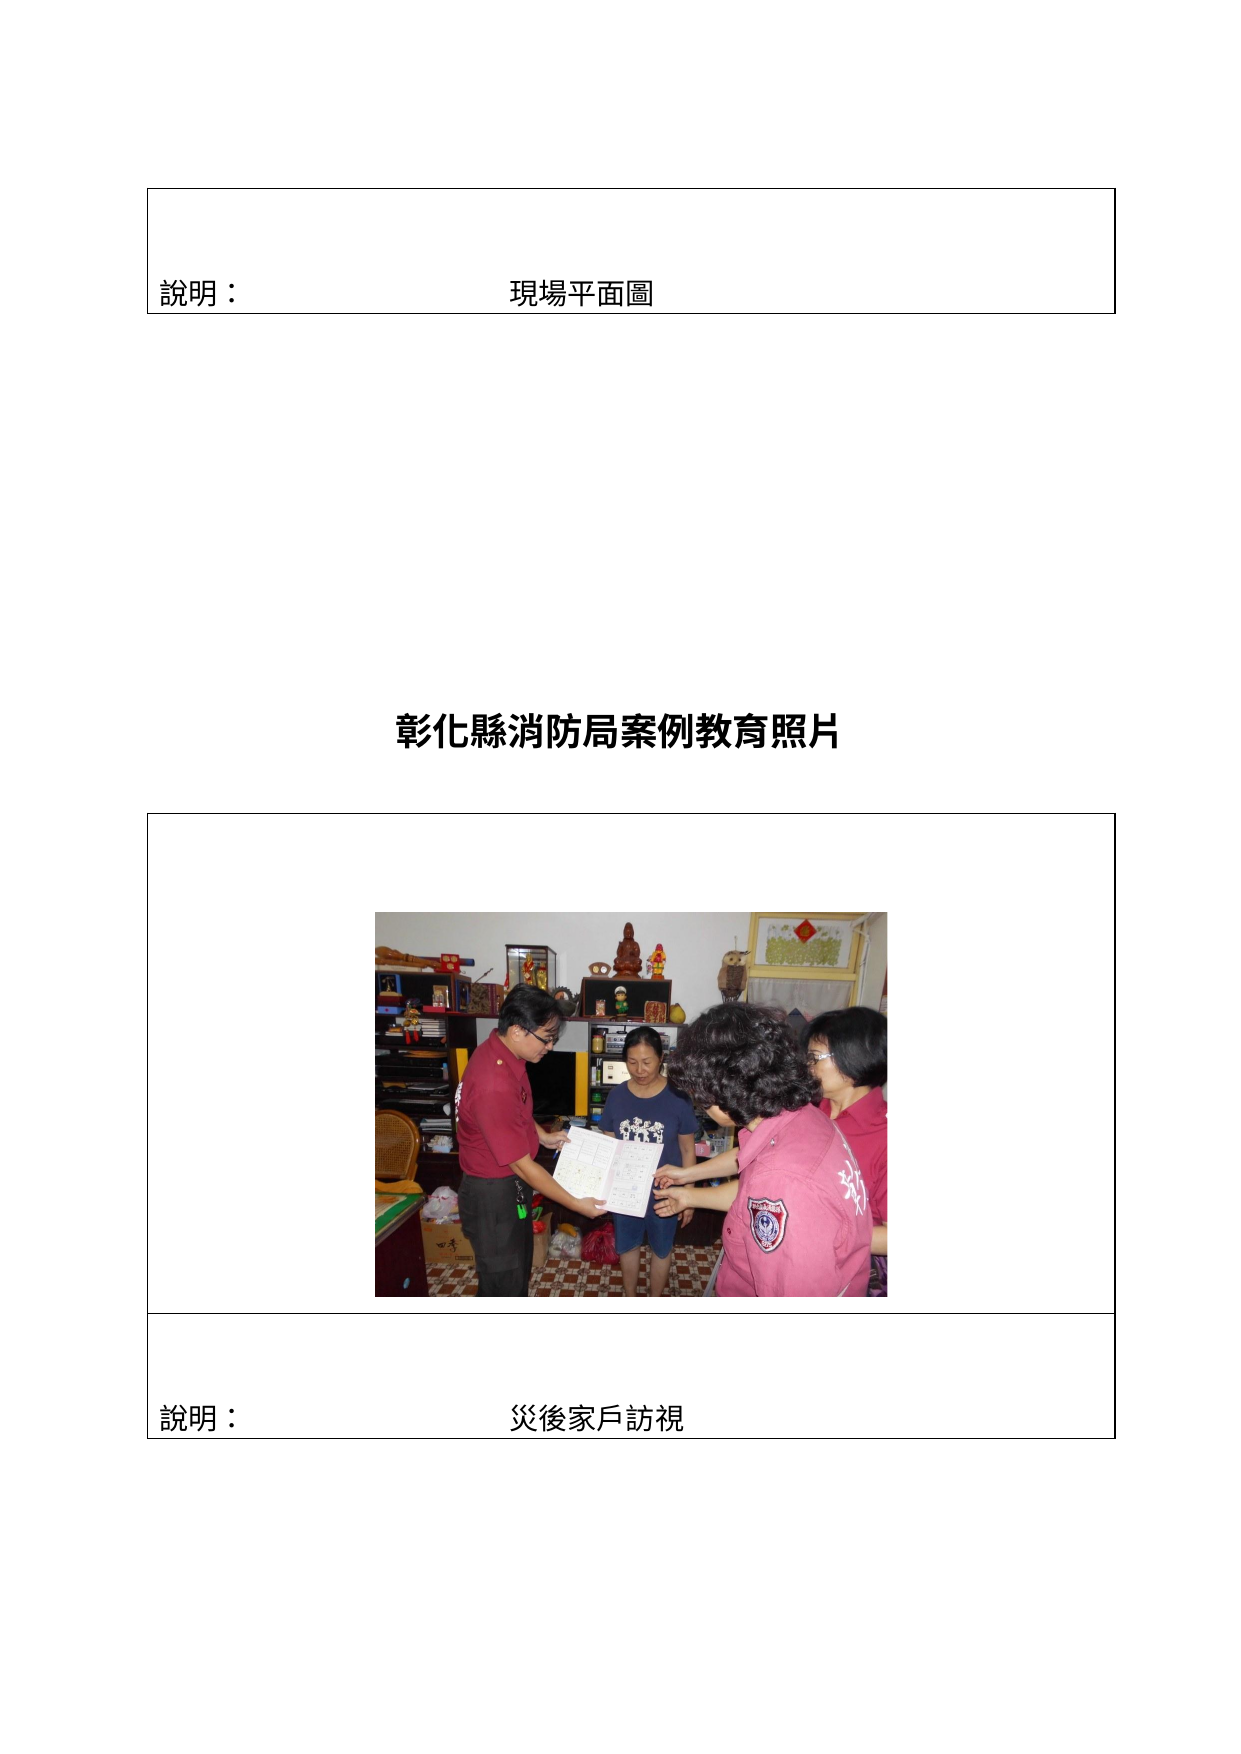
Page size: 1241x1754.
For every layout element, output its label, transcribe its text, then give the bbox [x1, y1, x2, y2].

table_cell 說明： 災後家戶訪視 [148, 1314, 1114, 1438]
table_header [148, 814, 1114, 1313]
text 彰化縣消防局案例教育照片 [148, 688, 1092, 750]
table_cell 說明： 現場平面圖 [148, 189, 1114, 313]
